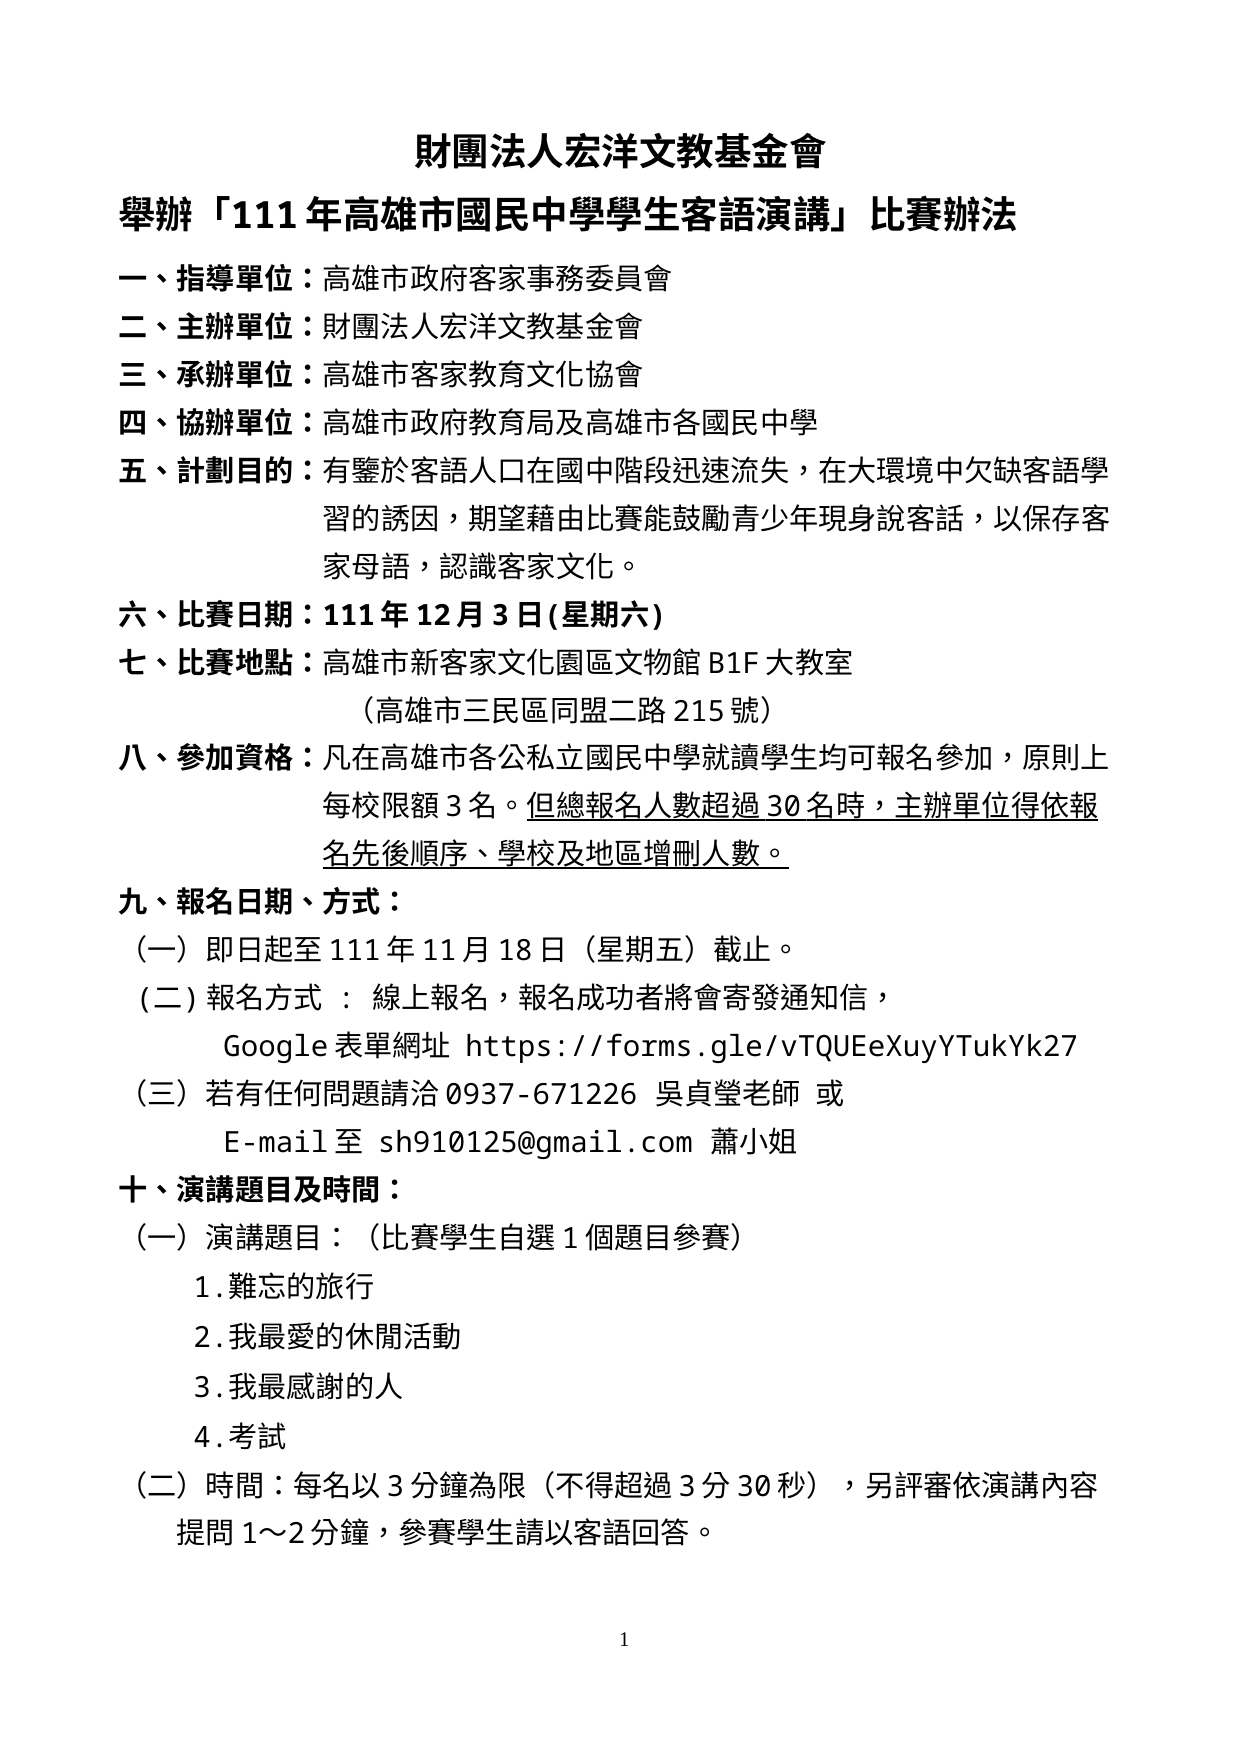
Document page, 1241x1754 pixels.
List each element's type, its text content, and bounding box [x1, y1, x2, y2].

text 五、計劃目的：有鑒於客語人口在國中階段迅速流失，在大環境中欠缺客語學習的誘因，期望藉由比賽能鼓勵青少年現身說客話，以保存客家母語，認識客家文化。 [118, 443, 1122, 587]
text 三、承辦單位：高雄市客家教育文化協會 [118, 347, 1122, 395]
text 七、比賽地點：高雄市新客家文化園區文物館B1F大教室 [118, 635, 1122, 683]
text 二、主辦單位：財團法人宏洋文教基金會 [118, 299, 1122, 347]
text 3.我最感謝的人 [193, 1358, 1122, 1408]
text （一）演講題目：（比賽學生自選1個題目參賽） [118, 1210, 1122, 1258]
text （一）即日起至111年11月18日（星期五）截止。 [118, 922, 1122, 970]
text 1.難忘的旅行 [193, 1258, 1122, 1308]
text （高雄市三民區同盟二路215號） [118, 683, 1122, 731]
text 舉辦「111年高雄市國民中學學生客語演講」比賽辦法 [118, 170, 1122, 233]
text 九、報名日期、方式： [118, 874, 1122, 922]
text Google表單網址 https://forms.gle/vTQUEeXuyYTukYk27 [118, 1018, 1122, 1066]
text 一、指導單位：高雄市政府客家事務委員會 [118, 251, 1122, 299]
text E-mail至 sh910125@gmail.com 蕭小姐 [118, 1114, 1122, 1162]
text （二）時間：每名以3分鐘為限（不得超過3分30秒），另評審依演講內容提問1～2分鐘，參賽學生請以客語回答。 [118, 1458, 1122, 1553]
text (二) 報名方式 : 線上報名，報名成功者將會寄發通知信， [118, 970, 1122, 1018]
text 十、演講題目及時間： [118, 1162, 1122, 1210]
text 四、協辦單位：高雄市政府教育局及高雄市各國民中學 [118, 395, 1122, 443]
text 八、參加資格：凡在高雄市各公私立國民中學就讀學生均可報名參加，原則上每校限額3名。但總報名人數超過30名時，主辦單位得依報名先後順序、學校及地區增刪人數。 [118, 731, 1122, 874]
text 4.考試 [193, 1408, 1122, 1458]
text 六、比賽日期：111年12月3日(星期六) [118, 587, 1122, 635]
text 2.我最愛的休閒活動 [193, 1308, 1122, 1358]
text （三）若有任何問題請洽0937-671226 吳貞瑩老師 或 [118, 1066, 1122, 1114]
text 財團法人宏洋文教基金會 [118, 108, 1122, 170]
